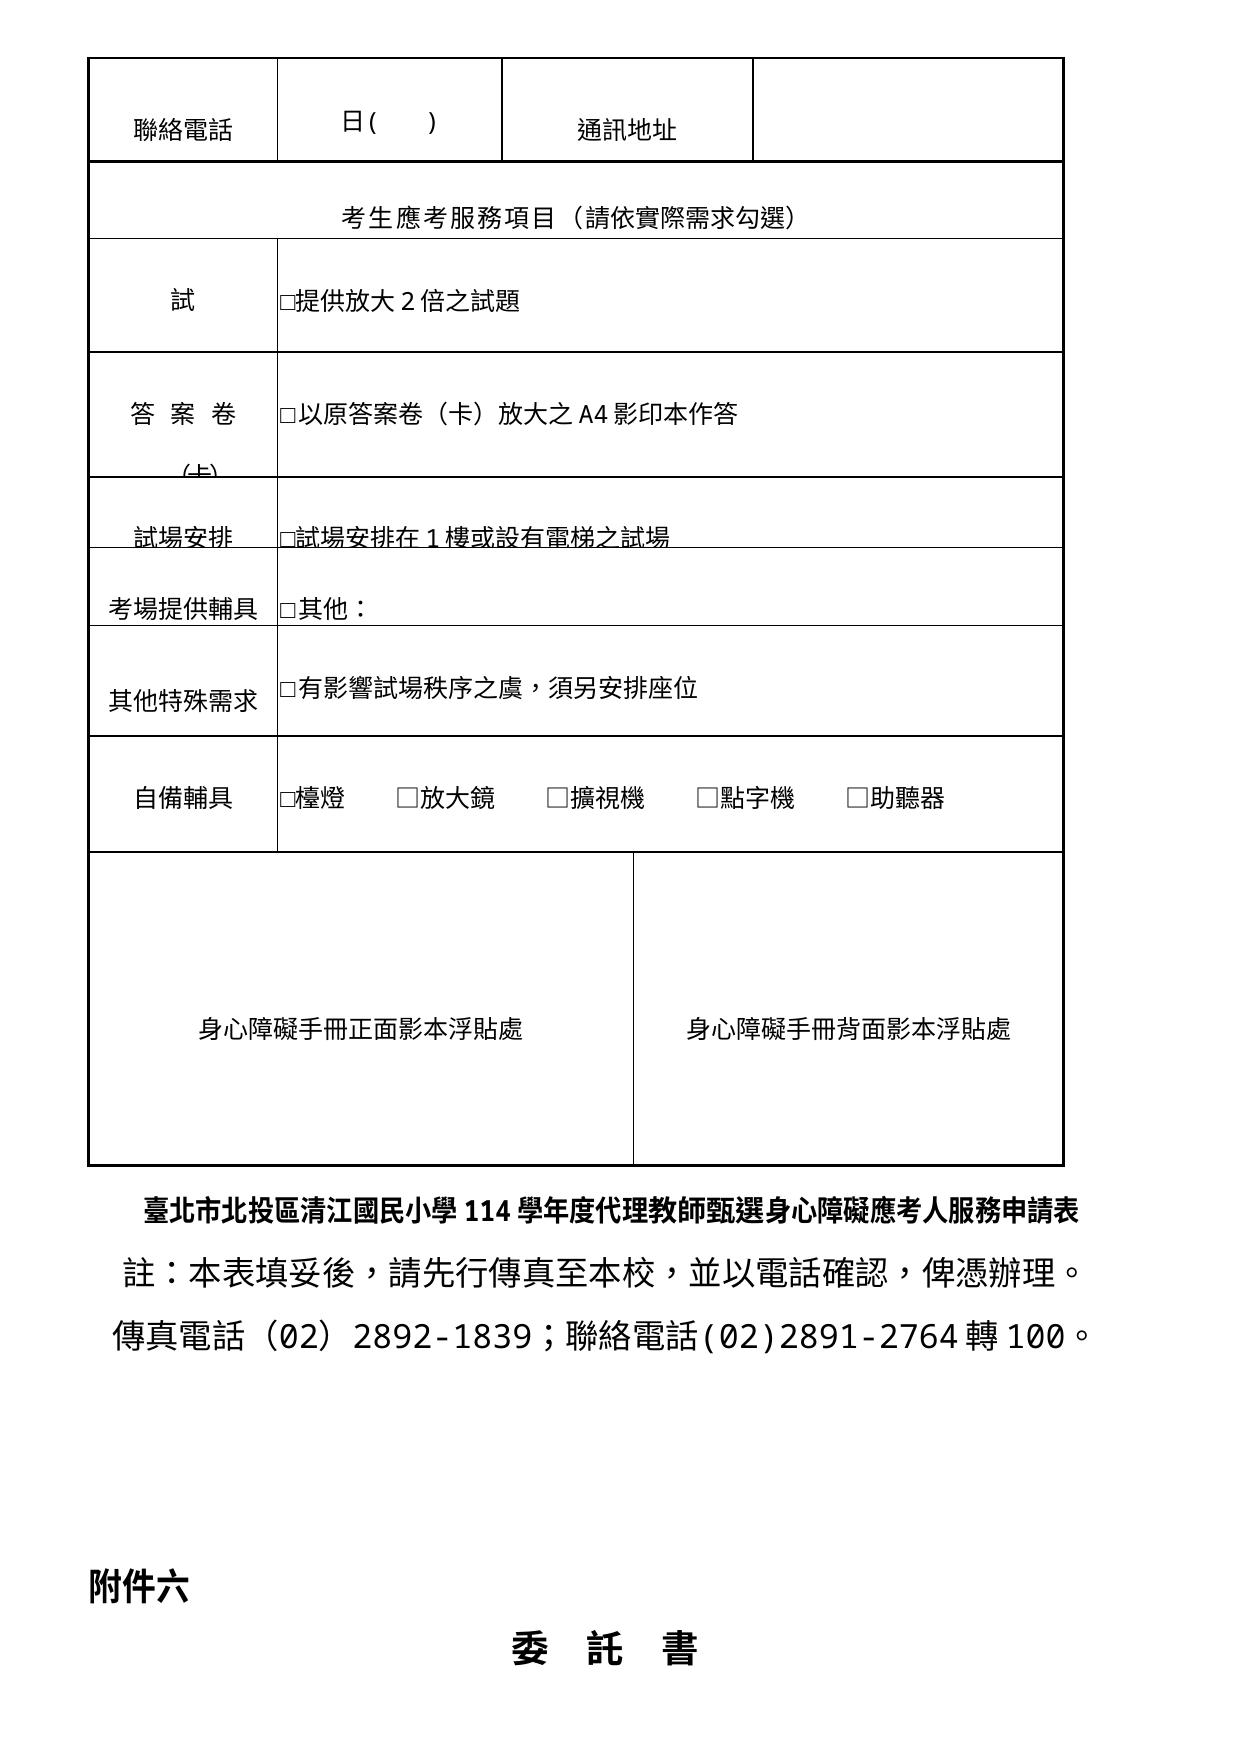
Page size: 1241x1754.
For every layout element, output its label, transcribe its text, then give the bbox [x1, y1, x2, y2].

table_cell 其他特殊需求 [90, 626, 277, 735]
table_cell □有影響試場秩序之虞，須另安排座位 □其他： [278, 626, 1062, 735]
text 傳真電話（02）2892-1839；聯絡電話(02)2891-2764轉100。 [89, 1292, 1122, 1355]
table_cell □檯燈 □放大鏡 □擴視機 □點字機 □助聽器 □醫療器材 □盲用電腦 □其他： [278, 737, 1062, 851]
table_cell [754, 59, 1062, 159]
table_cell 自備輔具 （經檢查後使用） [90, 737, 277, 851]
table_cell □其他： [278, 548, 1062, 624]
table_cell 通訊地址 [503, 59, 752, 159]
text 臺北市北投區清江國民小學114學年度代理教師甄選身心障礙應考人服務申請表 [89, 1167, 1134, 1230]
table_cell 身心障礙手冊正面影本浮貼處 [90, 853, 633, 1164]
table_cell 試場安排 [90, 478, 277, 547]
table_cell □試場安排在1樓或設有電梯之試場 [278, 478, 1062, 547]
table_cell 試 題 [90, 239, 277, 351]
text 附件六 [89, 1542, 1122, 1605]
table_cell □提供放大2倍之試題 □報讀試題 [278, 239, 1062, 351]
table_cell 答 案 卷 （卡） [90, 353, 277, 476]
table_cell 聯絡電話 [90, 59, 277, 159]
text 註：本表填妥後，請先行傳真至本校，並以電話確認，俾憑辦理。 [89, 1230, 1122, 1292]
table_cell 考場提供輔具 [90, 548, 277, 624]
text 委 託 書 [89, 1605, 1122, 1667]
table_cell 身心障礙手冊背面影本浮貼處 [634, 853, 1062, 1164]
table_cell 日( ) 夜( ) 行動電話 [278, 59, 501, 159]
table_cell 考生應考服務項目（請依實際需求勾選） [90, 163, 1062, 238]
table_cell □以原答案卷（卡）放大之A4影印本作答 □ 以A4空白紙代替答案卷（卡）作答 [278, 353, 1062, 476]
